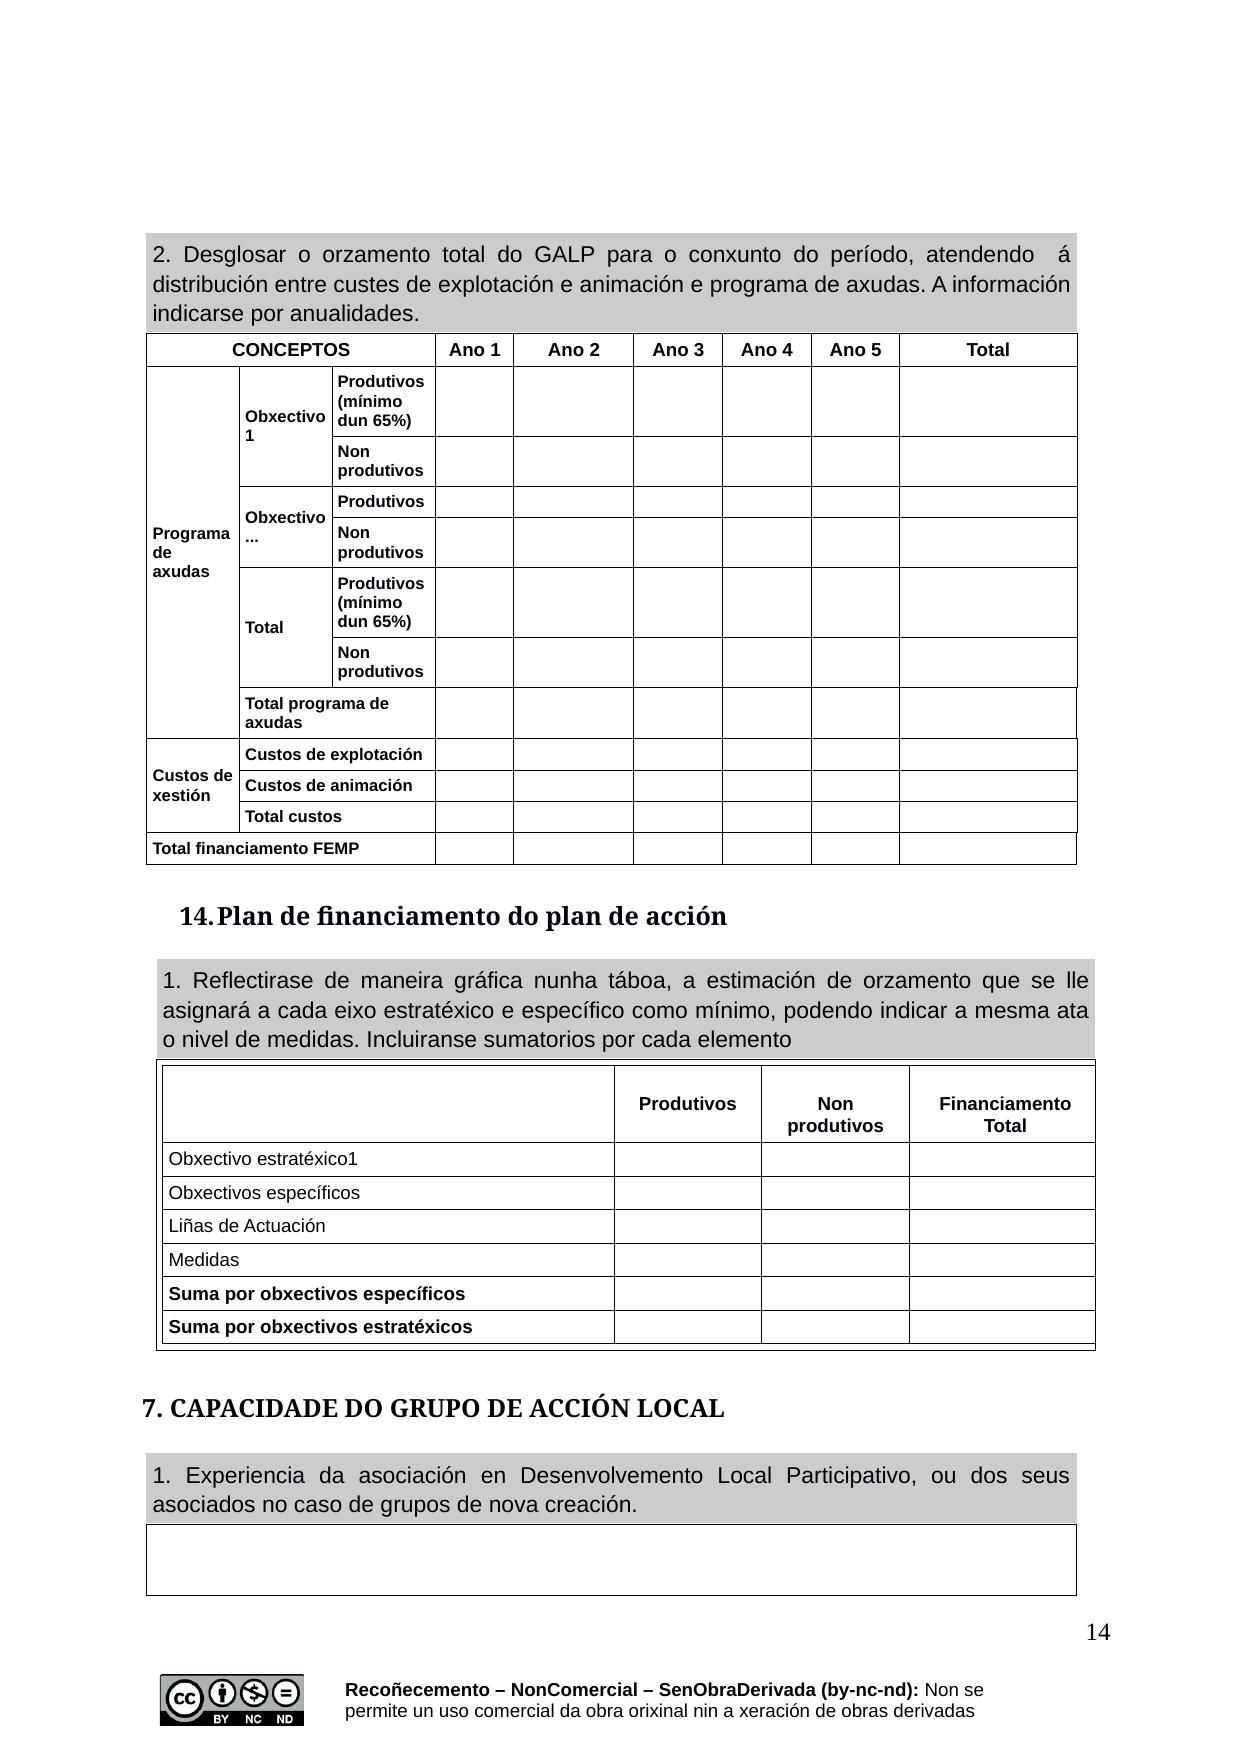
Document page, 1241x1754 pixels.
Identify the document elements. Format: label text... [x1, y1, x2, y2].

table_cell [634, 518, 722, 567]
table_cell [615, 1277, 761, 1310]
table_cell [723, 638, 811, 687]
table_cell [436, 833, 513, 863]
table_header Produtivos [615, 1066, 761, 1142]
table_cell [762, 1177, 909, 1209]
table_cell [812, 367, 899, 436]
table_cell [812, 771, 899, 801]
table_cell [762, 1210, 909, 1243]
table_cell [514, 833, 633, 863]
table_cell [900, 518, 1077, 567]
table_cell Produtivos [333, 487, 435, 517]
table_header Ano 5 [812, 334, 899, 366]
picture [159, 1674, 304, 1726]
table_cell [723, 771, 811, 801]
table_cell Custos de xestión [147, 739, 239, 832]
table_cell [157, 1060, 1095, 1349]
table_header 1. Reflectirase de maneira gráfica nunha táboa, a estimación de orzamento que se lle asignará a cada eixo estratéxico e específico como mínimo, podendo indicar a mesma ata o nivel de medidas. Incluiranse sumatorios por cada elemento [157, 959, 1095, 1058]
table_cell [723, 437, 811, 486]
table_cell [634, 487, 722, 517]
table_cell [634, 771, 722, 801]
table_cell Produtivos (mínimo dun 65%) [333, 568, 435, 637]
table_header Total [900, 334, 1077, 366]
table_header CONCEPTOS [147, 334, 435, 366]
table_cell [910, 1177, 1095, 1209]
table_cell Total custos [240, 802, 435, 832]
table_cell [436, 802, 513, 832]
table_cell [514, 638, 633, 687]
table_cell Total financiamento FEMP [147, 833, 435, 863]
table_cell [812, 518, 899, 567]
table_header Ano 3 [634, 334, 722, 366]
table_cell [436, 739, 513, 769]
table_cell [910, 1244, 1095, 1276]
table_cell [900, 771, 1077, 801]
table_cell Total programa de axudas [240, 688, 435, 738]
table_cell [615, 1244, 761, 1276]
table_cell [812, 739, 899, 769]
table_cell [514, 367, 633, 436]
table_cell [615, 1210, 761, 1243]
table_cell [762, 1244, 909, 1276]
table_cell [634, 833, 722, 863]
table_cell [615, 1311, 761, 1343]
table_cell [436, 367, 513, 436]
table_cell [634, 638, 722, 687]
table_cell [634, 367, 722, 436]
table_cell [436, 568, 513, 637]
table_cell [723, 739, 811, 769]
table_cell [900, 688, 1076, 738]
table_cell [812, 568, 899, 637]
table_cell [723, 833, 811, 863]
table_cell Custos de animación [240, 771, 435, 801]
table_cell [436, 688, 513, 738]
table_cell [436, 487, 513, 517]
table_cell [436, 518, 513, 567]
table_cell [723, 802, 811, 832]
table_header Non produtivos [762, 1066, 909, 1142]
table_cell [910, 1311, 1095, 1343]
table_cell [634, 568, 722, 637]
table_header 2. Desglosar o orzamento total do GALP para o conxunto do período, atendendo á distribución entre custes de explotación e animación e programa de axudas. A información indicarse por anualidades. [146, 233, 1077, 332]
text 7. CAPACIDADE DO GRUPO DE ACCIÓN LOCAL [142, 1390, 1110, 1424]
table_cell [514, 518, 633, 567]
table_cell [723, 568, 811, 637]
table_cell Obxectivo ... [240, 487, 332, 567]
table_cell Obxectivo estratéxico1 [163, 1143, 614, 1176]
table_cell [762, 1143, 909, 1176]
table_cell [900, 568, 1077, 637]
table_cell [900, 739, 1077, 769]
table_cell [812, 688, 899, 738]
table_cell [147, 1525, 1076, 1595]
table_cell Programa de axudas [147, 367, 239, 738]
table_cell [436, 638, 513, 687]
table_cell [812, 487, 899, 517]
table_cell [514, 688, 633, 738]
table_cell [723, 688, 811, 738]
table_cell [900, 833, 1076, 863]
table_cell [615, 1177, 761, 1209]
table_cell [910, 1277, 1095, 1310]
list Plan de financiamento do plan de acción [179, 899, 1110, 933]
table_cell [436, 437, 513, 486]
table_cell Non produtivos [333, 638, 435, 687]
table_cell [514, 487, 633, 517]
table_cell [910, 1210, 1095, 1243]
table_cell [900, 802, 1077, 832]
table_cell [812, 802, 899, 832]
table_cell [634, 437, 722, 486]
table_header Ano 4 [723, 334, 811, 366]
table_cell [762, 1311, 909, 1343]
table_cell [514, 437, 633, 486]
table_cell Obxectivos específicos [163, 1177, 614, 1209]
table_cell Non produtivos [333, 518, 435, 567]
table_cell [514, 739, 633, 769]
table_cell [723, 518, 811, 567]
table_header [163, 1066, 614, 1142]
table_cell Custos de explotación [240, 739, 435, 769]
table_cell Non produtivos [333, 437, 435, 486]
table_header 1. Experiencia da asociación en Desenvolvemento Local Participativo, ou dos seus asociados no caso de grupos de nova creación. [146, 1453, 1077, 1523]
table_header Ano 2 [514, 334, 633, 366]
table_cell [723, 367, 811, 436]
table_cell [812, 833, 899, 863]
table_cell [615, 1143, 761, 1176]
table_cell [812, 437, 899, 486]
table_cell Medidas [163, 1244, 614, 1276]
table_cell [634, 739, 722, 769]
table_cell Suma por obxectivos estratéxicos [163, 1311, 614, 1343]
table_cell Total [240, 568, 332, 687]
table_header Financiamento Total [910, 1066, 1095, 1142]
table_cell [514, 568, 633, 637]
table_cell [436, 771, 513, 801]
table_cell [910, 1143, 1095, 1176]
table_cell [900, 638, 1077, 687]
table_header Ano 1 [436, 334, 513, 366]
table_cell [634, 688, 722, 738]
table_cell [900, 367, 1077, 436]
table_cell Suma por obxectivos específicos [163, 1277, 614, 1310]
table_cell Produtivos (mínimo dun 65%) [333, 367, 435, 436]
table_cell [762, 1277, 909, 1310]
table_cell [723, 487, 811, 517]
table_cell [514, 771, 633, 801]
table_cell Liñas de Actuación [163, 1210, 614, 1243]
table_cell [514, 802, 633, 832]
table_cell [900, 487, 1077, 517]
table_cell [900, 437, 1077, 486]
table_cell Obxectivo 1 [240, 367, 332, 486]
table_cell [634, 802, 722, 832]
table_cell [812, 638, 899, 687]
